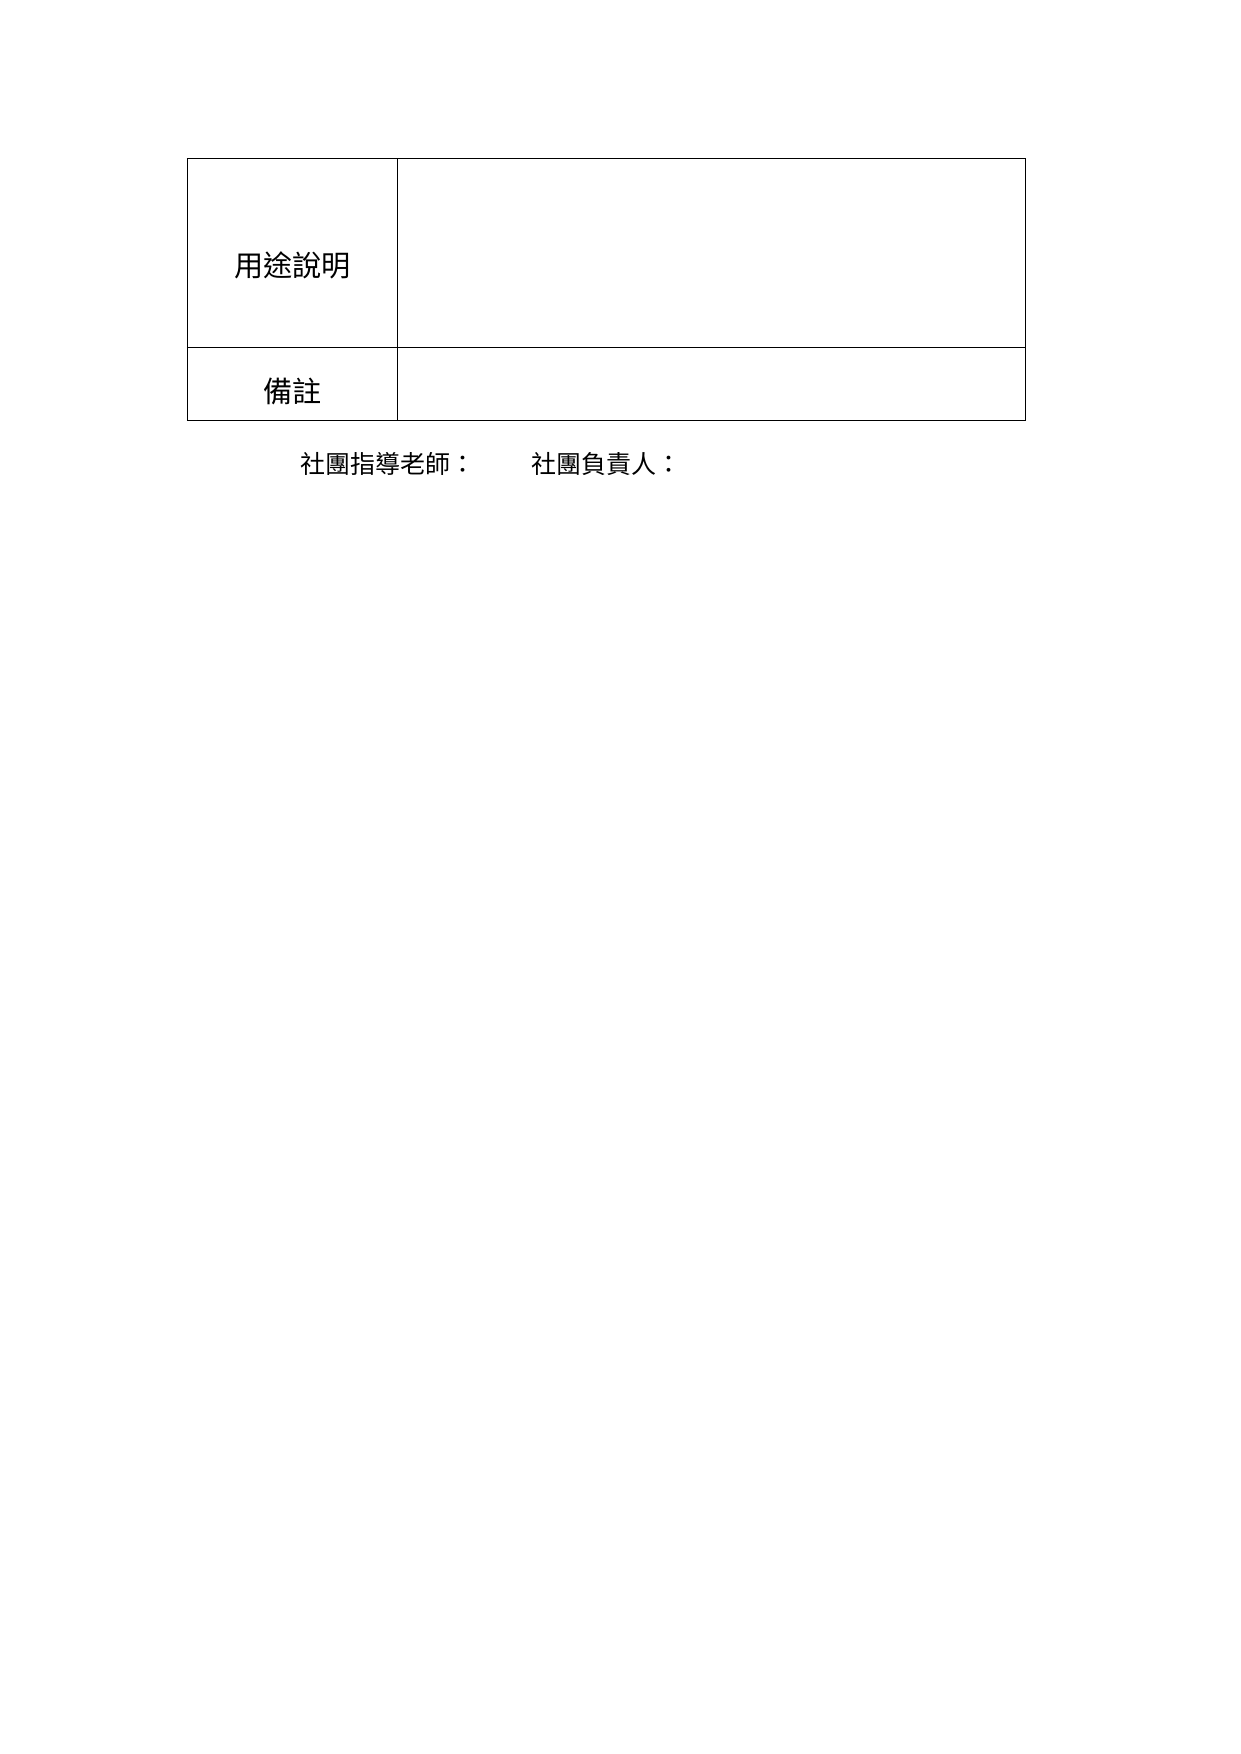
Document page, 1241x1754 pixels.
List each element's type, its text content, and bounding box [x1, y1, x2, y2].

table_cell [398, 348, 1025, 420]
table_cell [398, 159, 1025, 347]
table_cell 備註 [188, 348, 397, 420]
table_cell 用途說明 [188, 159, 397, 347]
text 社團指導老師： 社團負責人： [187, 421, 1053, 484]
